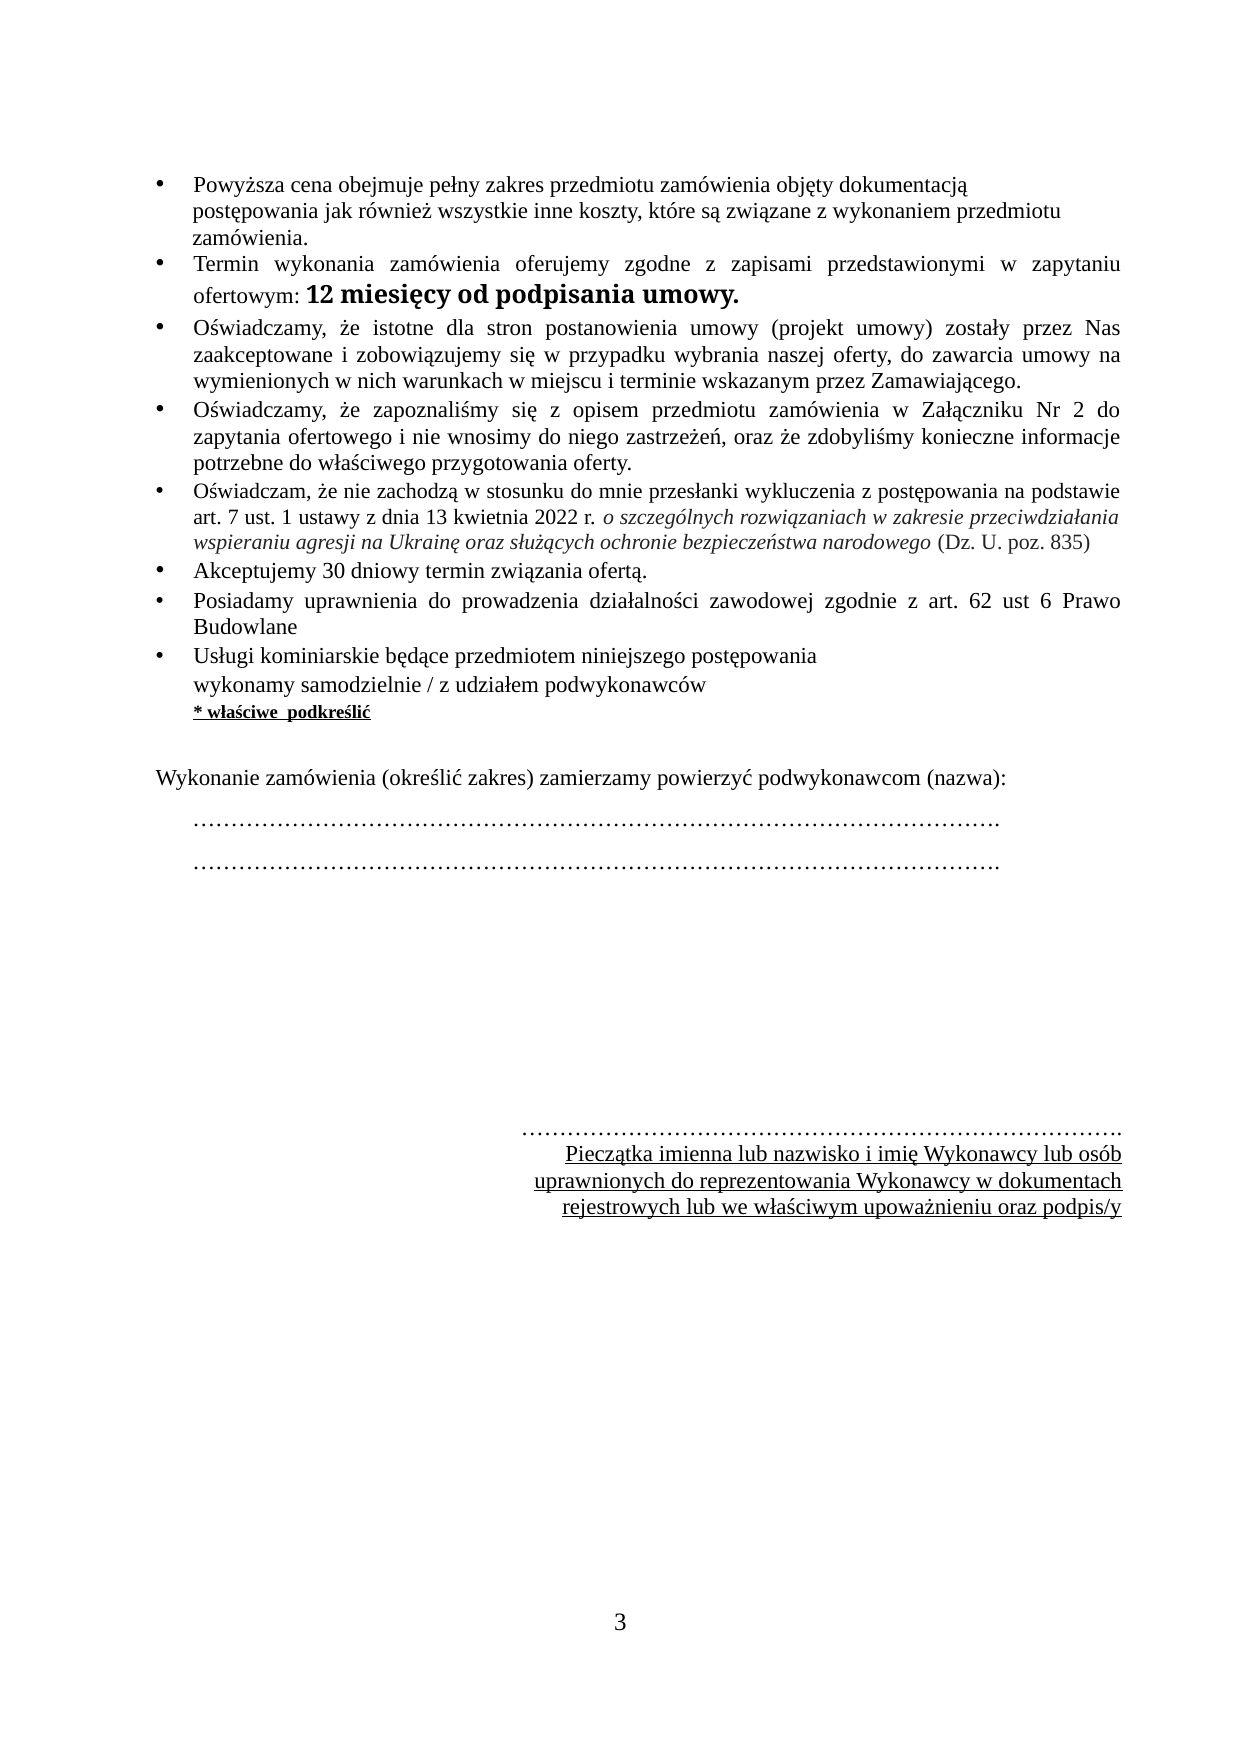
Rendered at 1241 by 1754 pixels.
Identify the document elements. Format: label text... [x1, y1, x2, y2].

list Termin wykonania zamówienia oferujemy zgodne z zapisami przedstawionymi w zapytaniu ofertowym: 12 miesięcy od podpisania umowy. [156, 250, 1122, 311]
text Pieczątka imienna lub nazwisko i imię Wykonawcy lub osób uprawnionych do reprezentowania Wykonawcy w dokumentach rejestrowych lub we właściwym upoważnieniu oraz podpis/y [487, 1140, 1122, 1219]
text ……………………………………………………………………………………………. [118, 805, 1122, 832]
list Posiadamy uprawnienia do prowadzenia działalności zawodowej zgodnie z art. 62 ust 6 Prawo Budowlane [156, 587, 1122, 639]
list Powyższa cena obejmuje pełny zakres przedmiotu zamówienia objęty dokumentacją [156, 171, 1122, 198]
list * właściwe podkreślić [156, 701, 1122, 722]
list Oświadczam, że nie zachodzą w stosunku do mnie przesłanki wykluczenia z postępowania na podstawie art. 7 ust. 1 ustawy z dnia 13 kwietnia 2022 r. o szczególnych rozwiązaniach w zakresie przeciwdziałania wspieraniu agresji na Ukrainę oraz służących ochronie bezpieczeństwa narodowego (Dz. U. poz. 835) [156, 478, 1122, 554]
list Oświadczamy, że zapoznaliśmy się z opisem przedmiotu zamówienia w Załączniku Nr 2 do zapytania ofertowego i nie wnosimy do niego zastrzeżeń, oraz że zdobyliśmy konieczne informacje potrzebne do właściwego przygotowania oferty. [156, 396, 1122, 476]
text ……………………………………………………………………………………………. [118, 848, 1122, 874]
text postępowania jak również wszystkie inne koszty, które są związane z wykonaniem przedmiotu [118, 198, 1122, 224]
list wykonamy samodzielnie / z udziałem podwykonawców [156, 671, 1122, 698]
text ……………………………………………………………………. [118, 1114, 1122, 1140]
list Usługi kominiarskie będące przedmiotem niniejszego postępowania [156, 642, 1122, 668]
list Oświadczamy, że istotne dla stron postanowienia umowy (projekt umowy) zostały przez Nas zaakceptowane i zobowiązujemy się w przypadku wybrania naszej oferty, do zawarcia umowy na wymienionych w nich warunkach w miejscu i terminie wskazanym przez Zamawiającego. [156, 314, 1122, 393]
list Akceptujemy 30 dniowy termin związania ofertą. [156, 557, 1122, 584]
text Wykonanie zamówienia (określić zakres) zamierzamy powierzyć podwykonawcom (nazwa): [118, 764, 1122, 790]
text zamówienia. [118, 224, 1122, 250]
